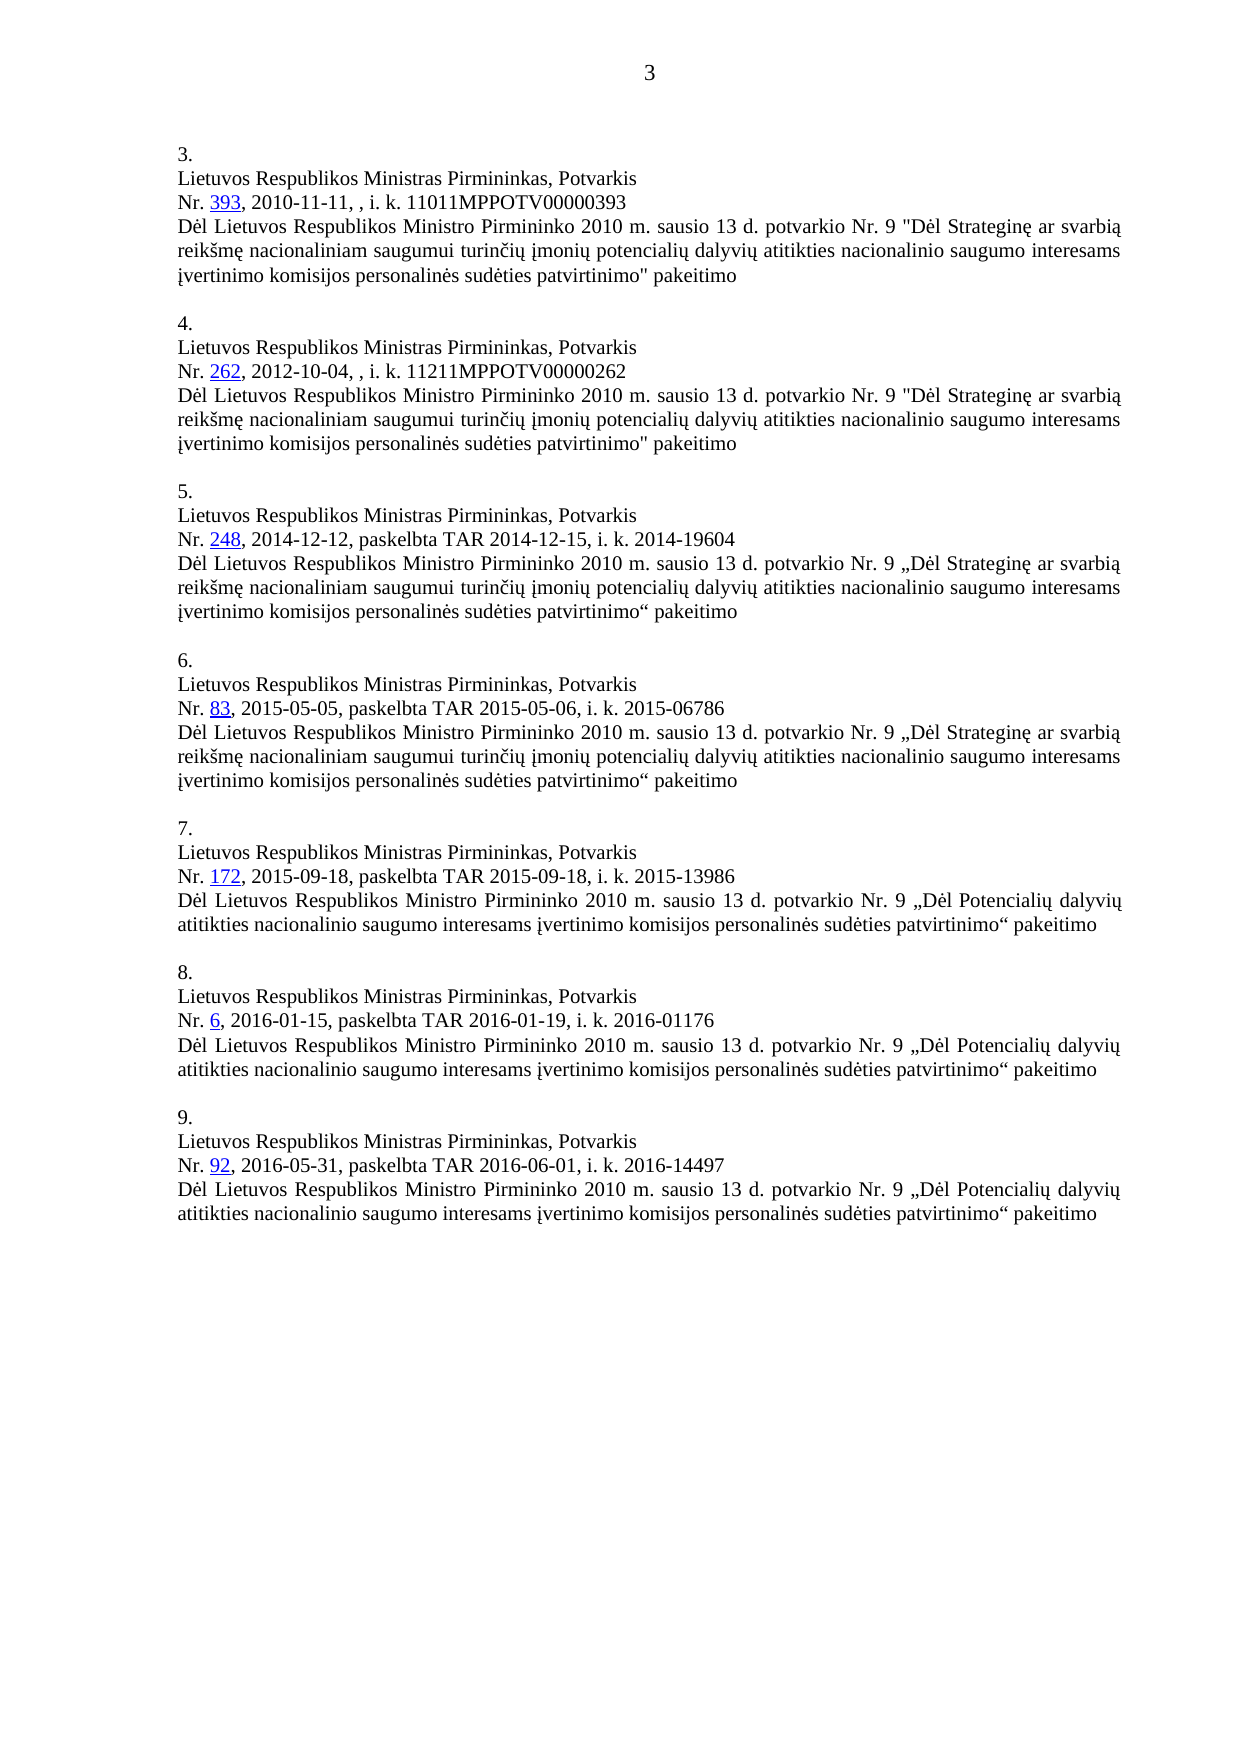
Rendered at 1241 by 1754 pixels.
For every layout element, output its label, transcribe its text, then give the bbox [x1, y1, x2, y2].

text Dėl Lietuvos Respublikos Ministro Pirmininko 2010 m. sausio 13 d. potvarkio Nr. 9 „Dėl Strateginę ar svarbią reikšmę nacionaliniam saugumui turinčių įmonių potencialių dalyvių atitikties nacionalinio saugumo interesams įvertinimo komisijos personalinės sudėties patvirtinimo“ pakeitimo [177, 551, 1122, 623]
text 4. [177, 311, 1122, 335]
text Nr. 262, 2012-10-04, , i. k. 11211MPPOTV00000262 [177, 359, 1122, 383]
text 3. [177, 142, 1122, 166]
text Lietuvos Respublikos Ministras Pirmininkas, Potvarkis [177, 335, 1122, 359]
text Lietuvos Respublikos Ministras Pirmininkas, Potvarkis [177, 166, 1122, 190]
text Lietuvos Respublikos Ministras Pirmininkas, Potvarkis [177, 503, 1122, 527]
text Dėl Lietuvos Respublikos Ministro Pirmininko 2010 m. sausio 13 d. potvarkio Nr. 9 „Dėl Potencialių dalyvių atitikties nacionalinio saugumo interesams įvertinimo komisijos personalinės sudėties patvirtinimo“ pakeitimo [177, 1032, 1122, 1081]
text Lietuvos Respublikos Ministras Pirmininkas, Potvarkis [177, 840, 1122, 864]
text 7. [177, 816, 1122, 840]
text Dėl Lietuvos Respublikos Ministro Pirmininko 2010 m. sausio 13 d. potvarkio Nr. 9 "Dėl Strateginę ar svarbią reikšmę nacionaliniam saugumui turinčių įmonių potencialių dalyvių atitikties nacionalinio saugumo interesams įvertinimo komisijos personalinės sudėties patvirtinimo" pakeitimo [177, 214, 1122, 287]
text Nr. 83, 2015-05-05, paskelbta TAR 2015-05-06, i. k. 2015-06786 [177, 696, 1122, 720]
text Lietuvos Respublikos Ministras Pirmininkas, Potvarkis [177, 984, 1122, 1008]
text Dėl Lietuvos Respublikos Ministro Pirmininko 2010 m. sausio 13 d. potvarkio Nr. 9 „Dėl Potencialių dalyvių atitikties nacionalinio saugumo interesams įvertinimo komisijos personalinės sudėties patvirtinimo“ pakeitimo [177, 1177, 1122, 1225]
text Nr. 248, 2014-12-12, paskelbta TAR 2014-12-15, i. k. 2014-19604 [177, 527, 1122, 551]
text 8. [177, 960, 1122, 984]
text Dėl Lietuvos Respublikos Ministro Pirmininko 2010 m. sausio 13 d. potvarkio Nr. 9 "Dėl Strateginę ar svarbią reikšmę nacionaliniam saugumui turinčių įmonių potencialių dalyvių atitikties nacionalinio saugumo interesams įvertinimo komisijos personalinės sudėties patvirtinimo" pakeitimo [177, 383, 1122, 455]
text Lietuvos Respublikos Ministras Pirmininkas, Potvarkis [177, 672, 1122, 696]
text Nr. 393, 2010-11-11, , i. k. 11011MPPOTV00000393 [177, 190, 1122, 214]
text Dėl Lietuvos Respublikos Ministro Pirmininko 2010 m. sausio 13 d. potvarkio Nr. 9 „Dėl Potencialių dalyvių atitikties nacionalinio saugumo interesams įvertinimo komisijos personalinės sudėties patvirtinimo“ pakeitimo [177, 888, 1122, 936]
text Lietuvos Respublikos Ministras Pirmininkas, Potvarkis [177, 1129, 1122, 1153]
text Nr. 6, 2016-01-15, paskelbta TAR 2016-01-19, i. k. 2016-01176 [177, 1008, 1122, 1032]
text Nr. 172, 2015-09-18, paskelbta TAR 2015-09-18, i. k. 2015-13986 [177, 864, 1122, 888]
text 9. [177, 1105, 1122, 1129]
text Dėl Lietuvos Respublikos Ministro Pirmininko 2010 m. sausio 13 d. potvarkio Nr. 9 „Dėl Strateginę ar svarbią reikšmę nacionaliniam saugumui turinčių įmonių potencialių dalyvių atitikties nacionalinio saugumo interesams įvertinimo komisijos personalinės sudėties patvirtinimo“ pakeitimo [177, 720, 1122, 792]
text 5. [177, 479, 1122, 503]
text 6. [177, 647, 1122, 672]
text Nr. 92, 2016-05-31, paskelbta TAR 2016-06-01, i. k. 2016-14497 [177, 1153, 1122, 1177]
